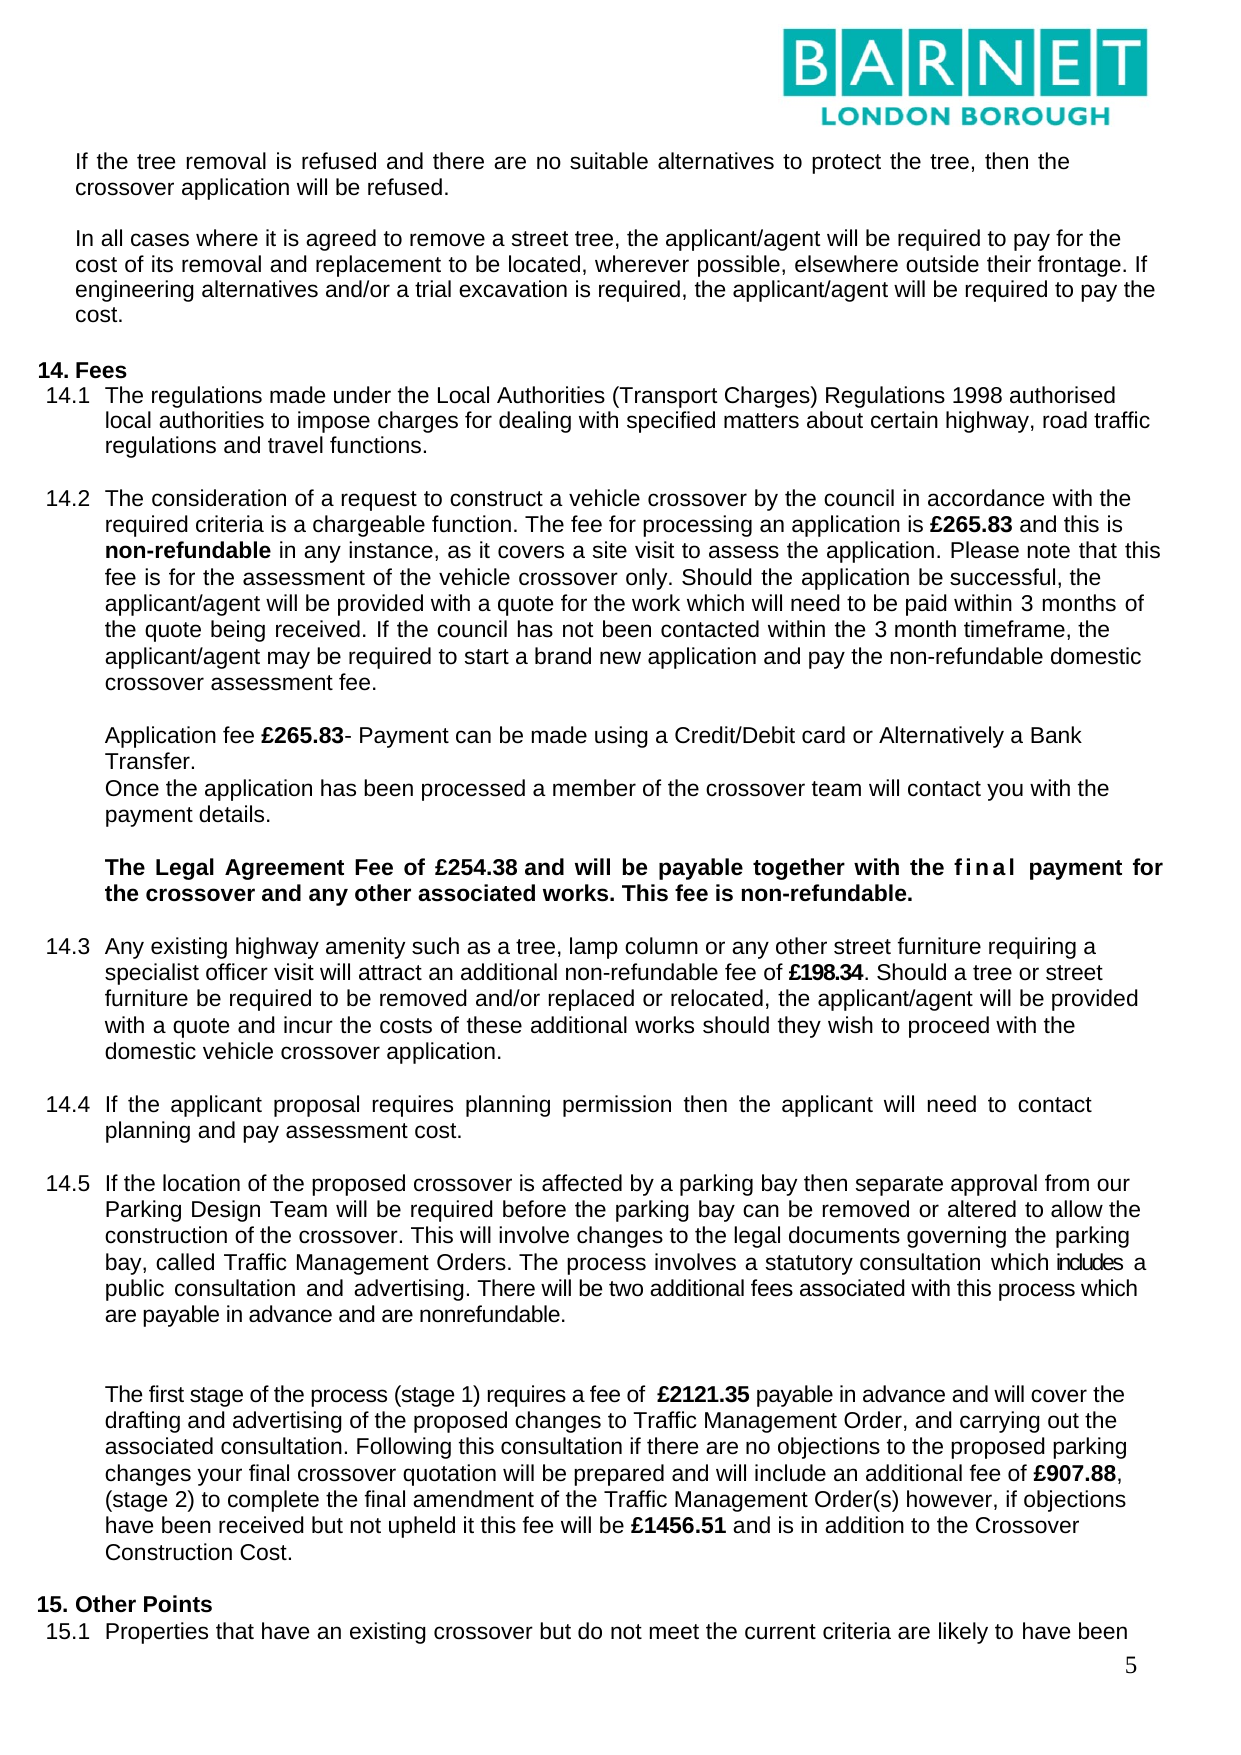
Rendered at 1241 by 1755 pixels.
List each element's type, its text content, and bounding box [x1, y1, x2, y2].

text If the tree removal is refused and there are no suitable alternatives to protect the tree, then the crossover application will be refused. [75, 148, 1165, 200]
list The consideration of a request to construct a vehicle crossover by the council in accordance with the required criteria is a chargeable function. The fee for processing an application is £265.83 and this is non-refundable in any instance, as it covers a site visit to assess the application. Please note that this fee is for the assessment of the vehicle crossover only. Should the application be successful, the applicant/agent will be provided with a quote for the work which will need to be paid within 3 months of the quote being received. If the council has not been contacted within the 3 month timeframe, the applicant/agent may be required to start a brand new application and pay the non-refundable domestic crossover assessment fee. [45, 485, 1165, 696]
subtitle Other Points [36, 1591, 1165, 1618]
text Once the application has been processed a member of the crossover team will contact you with the payment details. [104, 774, 1165, 827]
list The regulations made under the Local Authorities (Transport Charges) Regulations 1998 authorised local authorities to impose charges for dealing with specified matters about certain highway, road traffic regulations and travel functions. [45, 383, 1165, 458]
list If the applicant proposal requires planning permission then the applicant will need to contact planning and pay assessment cost. [45, 1091, 1165, 1143]
list If the location of the proposed crossover is affected by a parking bay then separate approval from our Parking Design Team will be required before the parking bay can be removed or altered to allow the construction of the crossover. This will involve changes to the legal documents governing the parking bay, called Traffic Management Orders. The process involves a statutory consultation which includes a public consultation and advertising. There will be two additional fees associated with this process which are payable in advance and are nonrefundable. [45, 1170, 1165, 1328]
text Application fee £265.83- Payment can be made using a Credit/Debit card or Alternatively a Bank Transfer. [104, 722, 1165, 774]
subtitle The Legal Agreement Fee of £254.38 and will be payable together with the final payment for the crossover and any other associated works. This fee is non-refundable. [104, 853, 1165, 906]
text In all cases where it is agreed to remove a street tree, the applicant/agent will be required to pay for the cost of its removal and replacement to be located, wherever possible, elsewhere outside their frontage. If engineering alternatives and/or a trial excavation is required, the applicant/agent will be required to pay the cost. [75, 227, 1165, 327]
list Any existing highway amenity such as a tree, lamp column or any other street furniture requiring a specialist officer visit will attract an additional non-refundable fee of £198.34. Should a tree or street furniture be required to be removed and/or replaced or relocated, the applicant/agent will be provided with a quote and incur the costs of these additional works should they wish to proceed with the domestic vehicle crossover application. [45, 933, 1165, 1064]
list Properties that have an existing crossover but do not meet the current criteria are likely to have been [45, 1618, 1165, 1644]
text The first stage of the process (stage 1) requires a fee of £2121.35 payable in advance and will cover the drafting and advertising of the proposed changes to Traffic Management Order, and carrying out the associated consultation. Following this consultation if there are no objections to the proposed parking changes your final crossover quotation will be prepared and will include an additional fee of £907.88,(stage 2) to complete the final amendment of the Traffic Management Order(s) however, if objections have been received but not upheld it this fee will be £1456.51 and is in addition to the Crossover Construction Cost. [104, 1381, 1165, 1565]
subtitle Fees [37, 357, 1165, 383]
